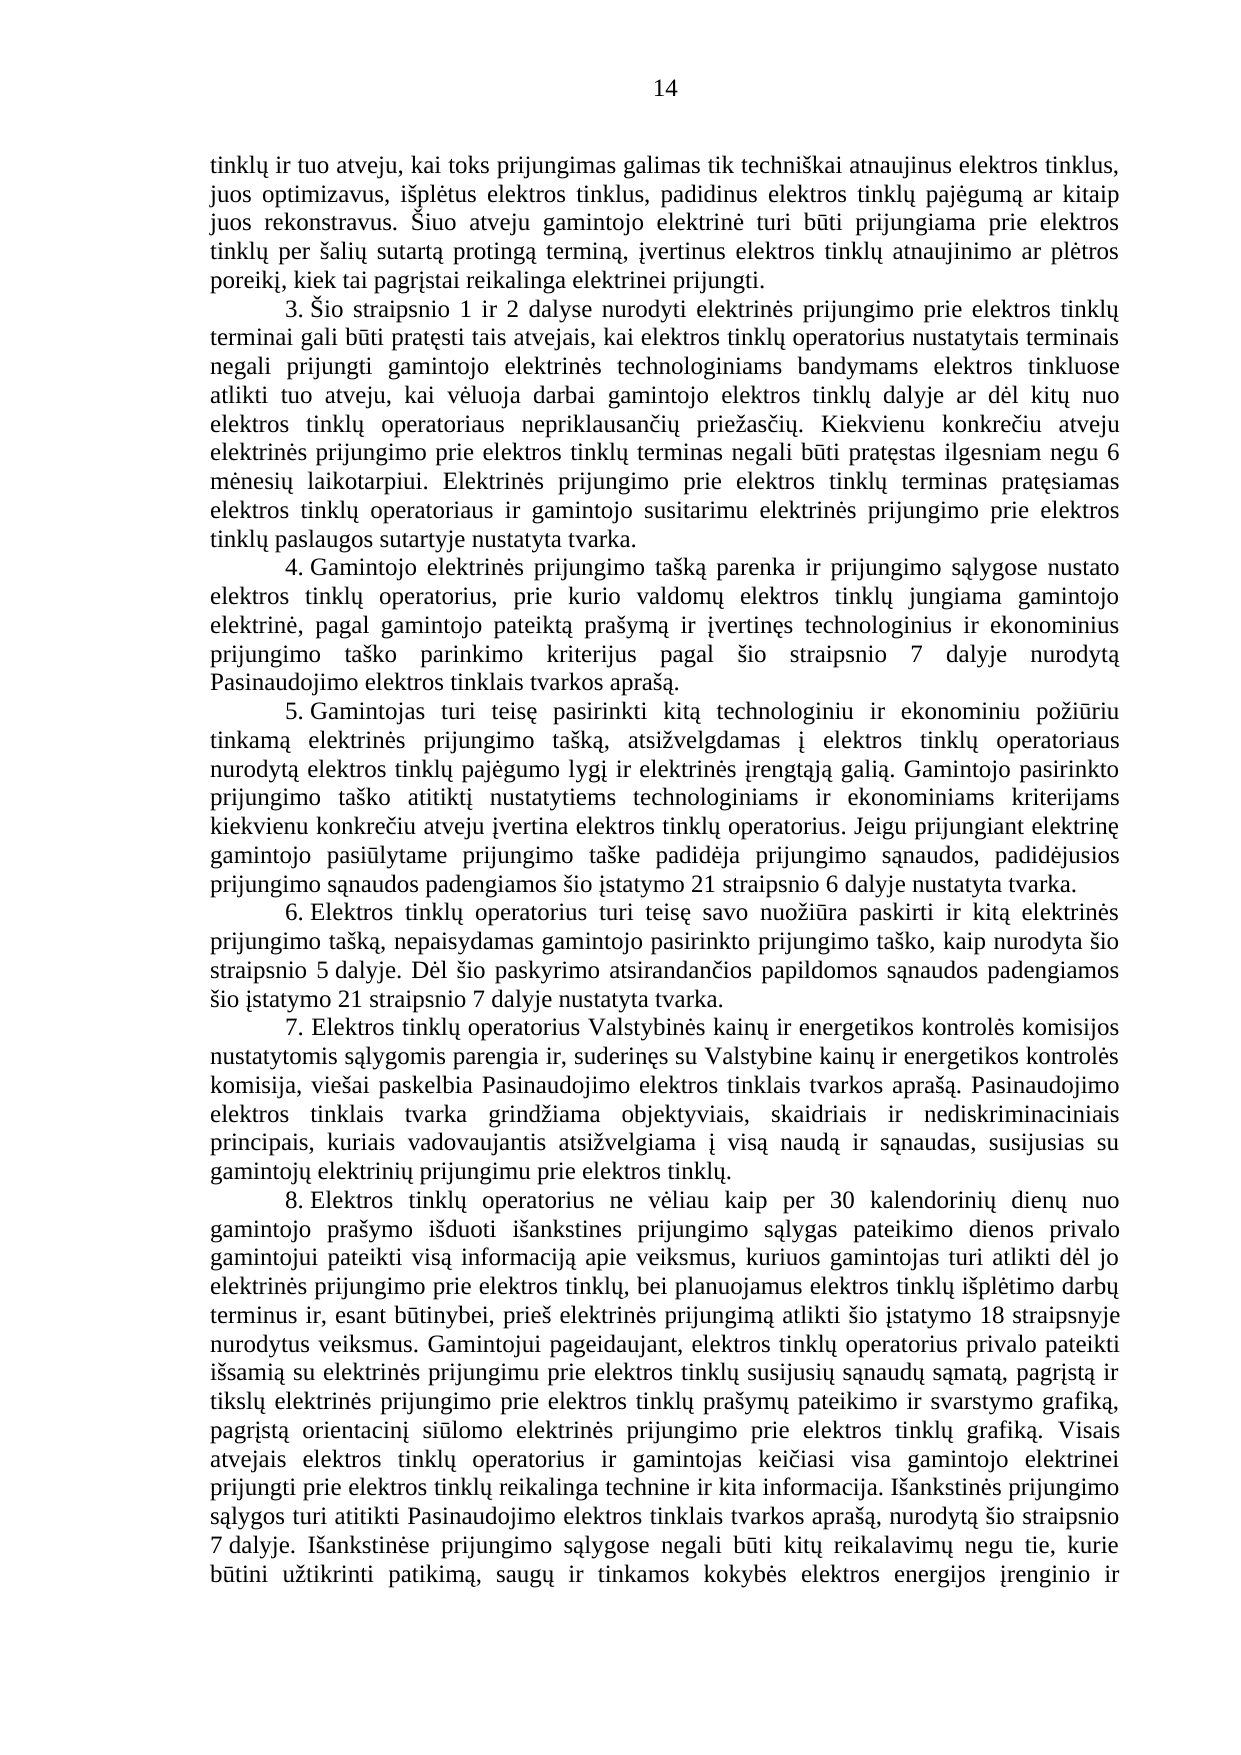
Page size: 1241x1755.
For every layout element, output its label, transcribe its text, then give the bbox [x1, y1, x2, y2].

text 5. Gamintojas turi teisę pasirinkti kitą technologiniu ir ekonominiu požiūriu tinkamą elektrinės prijungimo tašką, atsižvelgdamas į elektros tinklų operatoriaus nurodytą elektros tinklų pajėgumo lygį ir elektrinės įrengtąją galią. Gamintojo pasirinkto prijungimo taško atitiktį nustatytiems technologiniams ir ekonominiams kriterijams kiekvienu konkrečiu atveju įvertina elektros tinklų operatorius. Jeigu prijungiant elektrinę gamintojo pasiūlytame prijungimo taške padidėja prijungimo sąnaudos, padidėjusios prijungimo sąnaudos padengiamos šio įstatymo 21 straipsnio 6 dalyje nustatyta tvarka. [210, 696, 1120, 897]
text 3. Šio straipsnio 1 ir 2 dalyse nurodyti elektrinės prijungimo prie elektros tinklų terminai gali būti pratęsti tais atvejais, kai elektros tinklų operatorius nustatytais terminais negali prijungti gamintojo elektrinės technologiniams bandymams elektros tinkluose atlikti tuo atveju, kai vėluoja darbai gamintojo elektros tinklų dalyje ar dėl kitų nuo elektros tinklų operatoriaus nepriklausančių priežasčių. Kiekvienu konkrečiu atveju elektrinės prijungimo prie elektros tinklų terminas negali būti pratęstas ilgesniam negu 6 mėnesių laikotarpiui. Elektrinės prijungimo prie elektros tinklų terminas pratęsiamas elektros tinklų operatoriaus ir gamintojo susitarimu elektrinės prijungimo prie elektros tinklų paslaugos sutartyje nustatyta tvarka. [210, 294, 1120, 552]
text 4. Gamintojo elektrinės prijungimo tašką parenka ir prijungimo sąlygose nustato elektros tinklų operatorius, prie kurio valdomų elektros tinklų jungiama gamintojo elektrinė, pagal gamintojo pateiktą prašymą ir įvertinęs technologinius ir ekonominius prijungimo taško parinkimo kriterijus pagal šio straipsnio 7 dalyje nurodytą Pasinaudojimo elektros tinklais tvarkos aprašą. [210, 552, 1120, 696]
text 8. Elektros tinklų operatorius ne vėliau kaip per 30 kalendorinių dienų nuo gamintojo prašymo išduoti išankstines prijungimo sąlygas pateikimo dienos privalo gamintojui pateikti visą informaciją apie veiksmus, kuriuos gamintojas turi atlikti dėl jo elektrinės prijungimo prie elektros tinklų, bei planuojamus elektros tinklų išplėtimo darbų terminus ir, esant būtinybei, prieš elektrinės prijungimą atlikti šio įstatymo 18 straipsnyje nurodytus veiksmus. Gamintojui pageidaujant, elektros tinklų operatorius privalo pateikti išsamią su elektrinės prijungimu prie elektros tinklų susijusių sąnaudų sąmatą, pagrįstą ir tikslų elektrinės prijungimo prie elektros tinklų prašymų pateikimo ir svarstymo grafiką, pagrįstą orientacinį siūlomo elektrinės prijungimo prie elektros tinklų grafiką. Visais atvejais elektros tinklų operatorius ir gamintojas keičiasi visa gamintojo elektrinei prijungti prie elektros tinklų reikalinga technine ir kita informacija. Išankstinės prijungimo sąlygos turi atitikti Pasinaudojimo elektros tinklais tvarkos aprašą, nurodytą šio straipsnio 7 dalyje. Išankstinėse prijungimo sąlygose negali būti kitų reikalavimų negu tie, kurie būtini užtikrinti patikimą, saugų ir tinkamos kokybės elektros energijos įrenginio ir [210, 1185, 1120, 1587]
text tinklų ir tuo atveju, kai toks prijungimas galimas tik techniškai atnaujinus elektros tinklus, juos optimizavus, išplėtus elektros tinklus, padidinus elektros tinklų pajėgumą ar kitaip juos rekonstravus. Šiuo atveju gamintojo elektrinė turi būti prijungiama prie elektros tinklų per šalių sutartą protingą terminą, įvertinus elektros tinklų atnaujinimo ar plėtros poreikį, kiek tai pagrįstai reikalinga elektrinei prijungti. [210, 150, 1120, 294]
text 7. Elektros tinklų operatorius Valstybinės kainų ir energetikos kontrolės komisijos nustatytomis sąlygomis parengia ir, suderinęs su Valstybine kainų ir energetikos kontrolės komisija, viešai paskelbia Pasinaudojimo elektros tinklais tvarkos aprašą. Pasinaudojimo elektros tinklais tvarka grindžiama objektyviais, skaidriais ir nediskriminaciniais principais, kuriais vadovaujantis atsižvelgiama į visą naudą ir sąnaudas, susijusias su gamintojų elektrinių prijungimu prie elektros tinklų. [210, 1012, 1120, 1185]
text 6. Elektros tinklų operatorius turi teisę savo nuožiūra paskirti ir kitą elektrinės prijungimo tašką, nepaisydamas gamintojo pasirinkto prijungimo taško, kaip nurodyta šio straipsnio 5 dalyje. Dėl šio paskyrimo atsirandančios papildomos sąnaudos padengiamos šio įstatymo 21 straipsnio 7 dalyje nustatyta tvarka. [210, 897, 1120, 1012]
